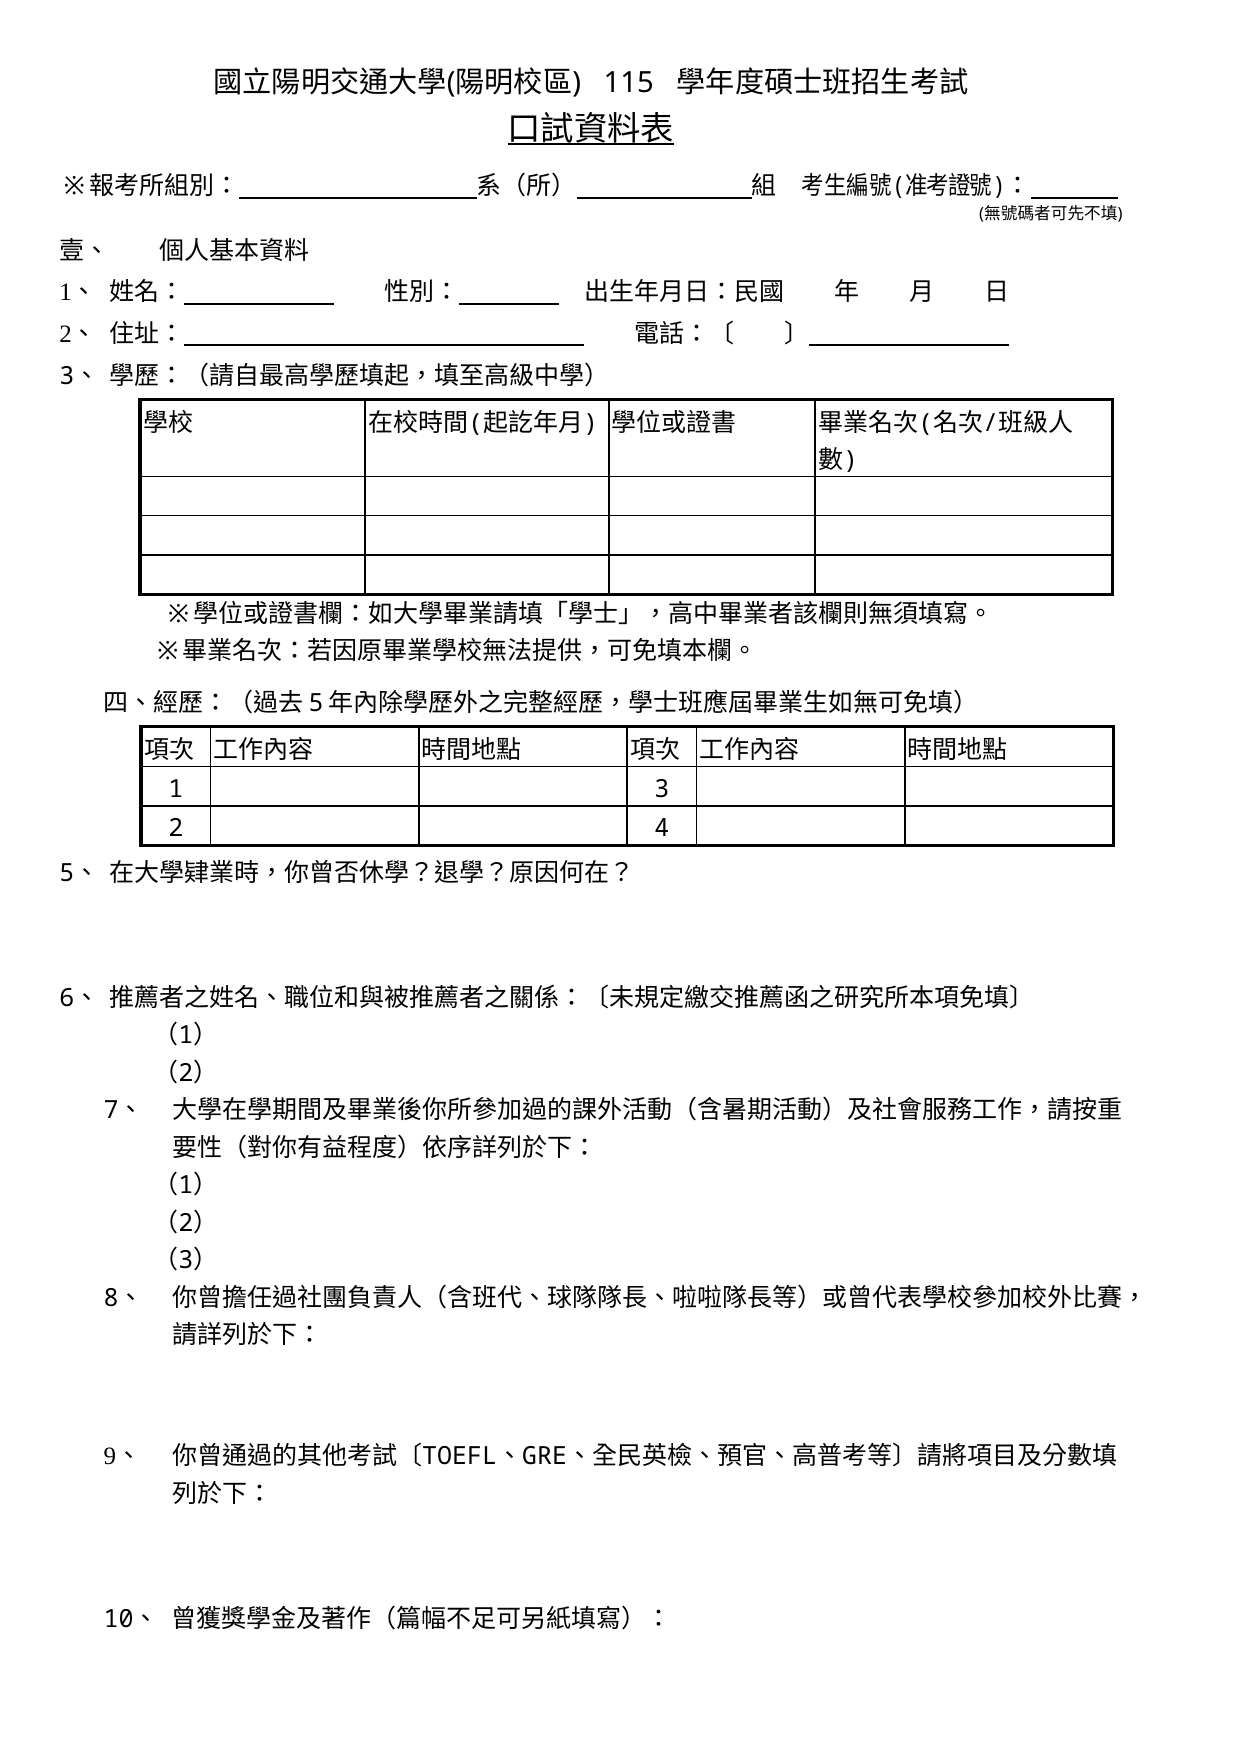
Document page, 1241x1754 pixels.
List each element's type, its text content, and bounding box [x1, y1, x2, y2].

table_cell [366, 516, 608, 554]
list 推薦者之姓名、職位和與被推薦者之關係：〔未規定繳交推薦函之研究所本項免填〕 [59, 972, 1122, 1014]
list 大學在學期間及畢業後你所參加過的課外活動（含暑期活動）及社會服務工作，請按重要性（對你有益程度）依序詳列於下： [103, 1089, 1122, 1164]
text ※報考所組別： 系（所） 組 考生編號(准考證號)： [59, 175, 1122, 200]
table_cell [211, 807, 418, 844]
text 四、經歷：（過去5年內除學歷外之完整經歷，學士班應屆畢業生如無可免填） [103, 677, 1122, 719]
table_cell [697, 767, 904, 805]
table_cell [366, 477, 608, 515]
text ※畢業名次：若因原畢業學校無法提供，可免填本欄。 [103, 640, 1122, 665]
table_header 時間地點 [420, 728, 626, 766]
table_cell [142, 556, 364, 593]
table_header 項次 [628, 728, 696, 766]
table_cell [142, 516, 364, 554]
table_cell [610, 477, 814, 515]
table_header 時間地點 [906, 728, 1112, 766]
table_header 學校 [142, 401, 364, 476]
list 曾獲獎學金及著作（篇幅不足可另紙填寫）： [103, 1593, 1122, 1634]
table_cell [420, 807, 626, 844]
list 姓名： 性別： 出生年月日：民國 年 月 日 [59, 266, 1122, 308]
table_cell [366, 556, 608, 593]
table_cell 1 [143, 767, 210, 805]
table_cell [906, 807, 1112, 844]
table_cell [420, 767, 626, 805]
table_cell [816, 556, 1111, 593]
table_cell [142, 477, 364, 515]
table_cell 4 [628, 807, 696, 844]
text (無號碼者可先不填) [59, 200, 1122, 225]
list 住址： 電話：〔 〕 [59, 308, 1122, 350]
table_cell [610, 556, 814, 593]
table_header 工作內容 [697, 728, 904, 766]
text ※學位或證書欄：如大學畢業請填「學士」，高中畢業者該欄則無須填寫。 [103, 602, 1122, 627]
table_header 畢業名次(名次/班級人數) [816, 401, 1111, 476]
list 在大學肄業時，你曾否休學？退學？原因何在？ [59, 847, 1122, 889]
list 個人基本資料 [59, 225, 1122, 266]
table_cell [211, 767, 418, 805]
table_header 工作內容 [211, 728, 418, 766]
table_cell [816, 477, 1111, 515]
table_header 學位或證書 [610, 401, 814, 476]
list 你曾擔任過社團負責人（含班代、球隊隊長、啦啦隊長等）或曾代表學校參加校外比賽，請詳列於下： [103, 1276, 1122, 1351]
table_cell 3 [628, 767, 696, 805]
list 你曾通過的其他考試〔TOEFL、GRE、全民英檢、預官、高普考等〕請將項目及分數填列於下： [103, 1434, 1122, 1509]
table_cell [610, 516, 814, 554]
table_cell [697, 807, 904, 844]
table_cell [906, 767, 1112, 805]
table_cell 2 [143, 807, 210, 844]
table_header 項次 [143, 728, 210, 766]
list 學歷：（請自最高學歷填起，填至高級中學） [59, 350, 1122, 391]
table_header 在校時間(起訖年月) [366, 401, 608, 476]
table_cell [816, 516, 1111, 554]
text 口試資料表 [59, 101, 1122, 150]
text 國立陽明交通大學(陽明校區) 115 學年度碩士班招生考試 [59, 59, 1122, 101]
